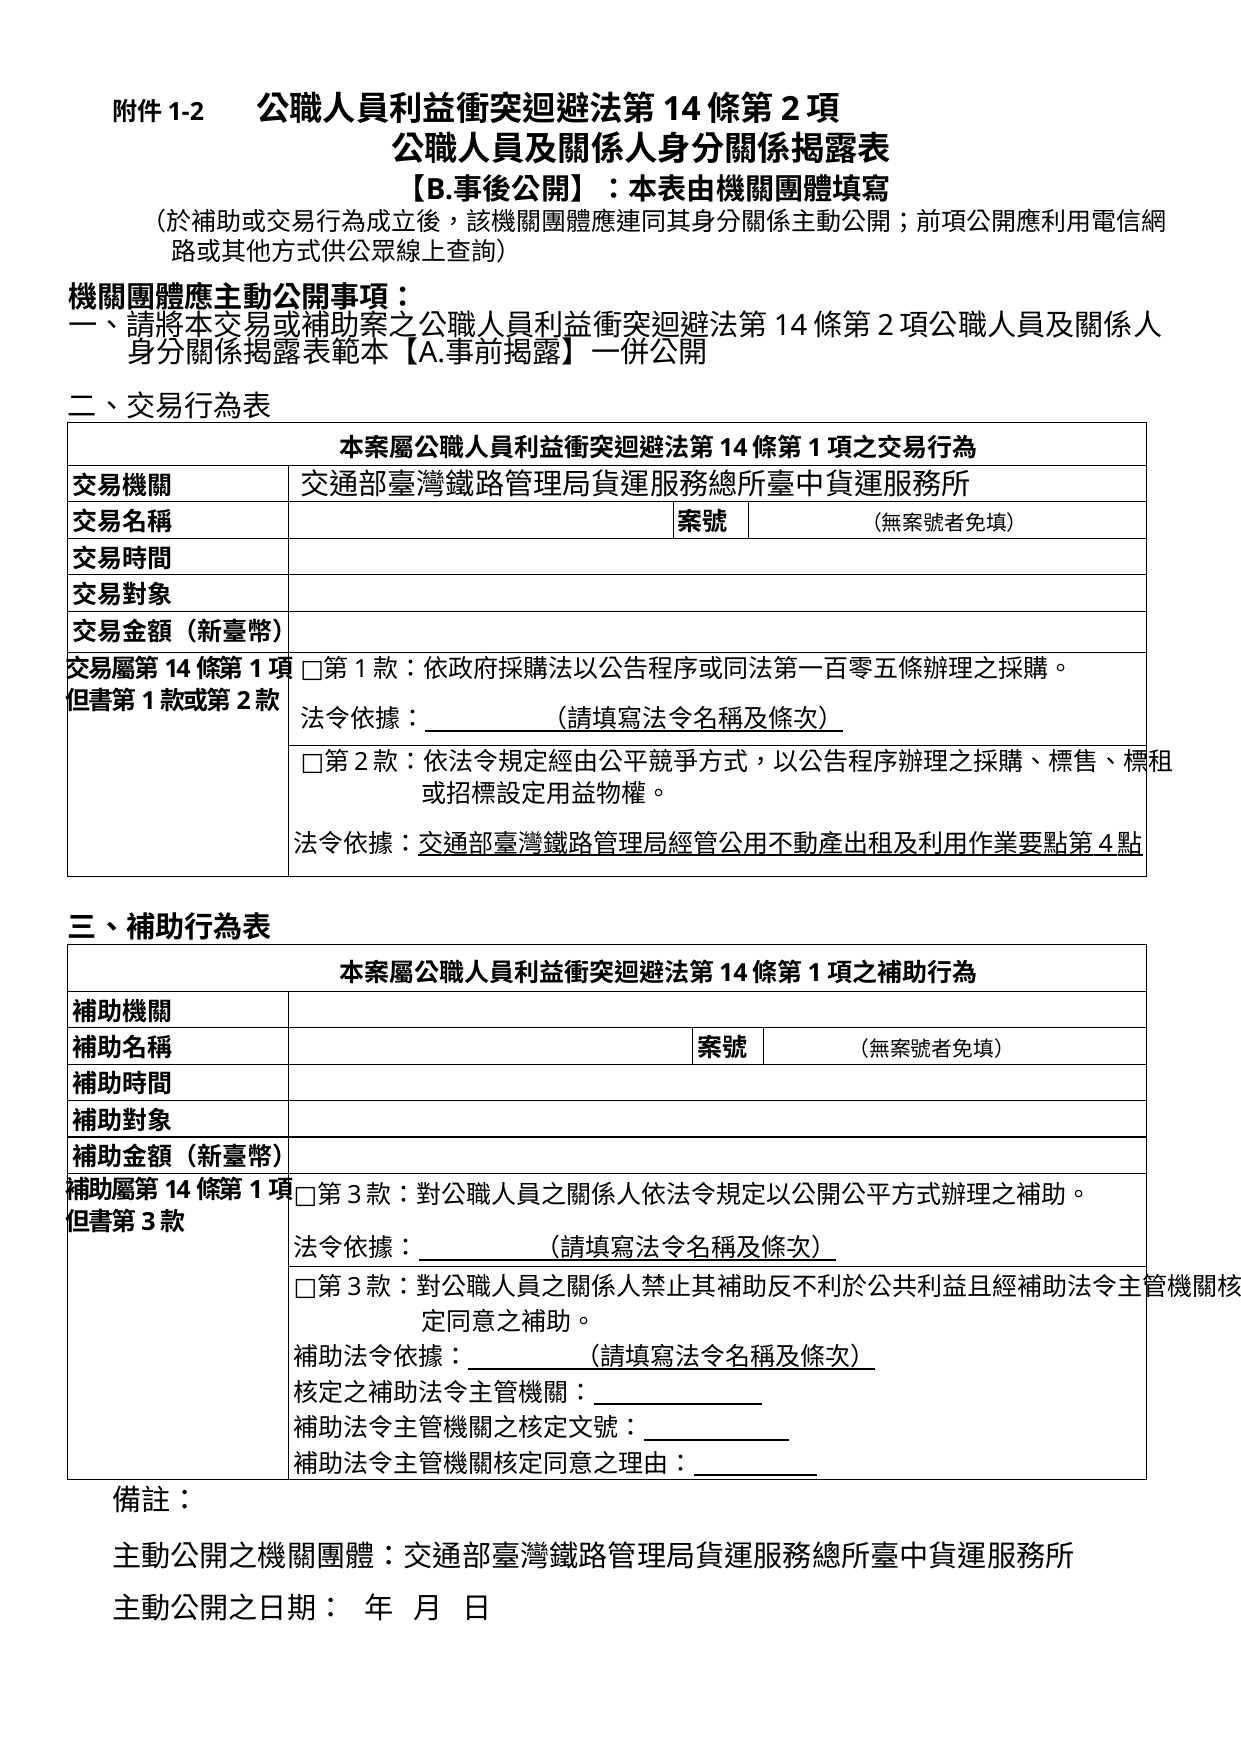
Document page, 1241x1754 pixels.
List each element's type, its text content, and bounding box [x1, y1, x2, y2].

table_header 本案屬公職人員利益衝突迴避法第14條第1項之補助行為 [68, 945, 1146, 991]
table_cell [289, 612, 1146, 652]
table_cell 交易時間 [68, 539, 288, 574]
table_cell □第1款：依政府採購法以公告程序或同法第一百零五條辦理之採購。 法令依據： （請填寫法令名稱及條次） [289, 653, 1146, 745]
text （於補助或交易行為成立後，該機關團體應連同其身分關係主動公開；前項公開應利用電信網路或其他方式供公眾線上查詢） [142, 207, 1169, 266]
table_cell 案號 [693, 1028, 763, 1063]
table_cell （無案號者免填） [749, 502, 1146, 538]
text 附件1-2 公職人員利益衝突迴避法第14條第2項 [112, 89, 1169, 128]
table_cell 交易屬第14條第1項 但書第1款或第2款 [68, 653, 288, 876]
text 主動公開之日期： 年 月 日 [67, 1589, 1240, 1626]
table_cell [289, 1065, 1146, 1100]
text 機關團體應主動公開事項： [68, 284, 1240, 314]
table_cell 交易金額（新臺幣） [68, 612, 288, 652]
text 二、交易行為表 [67, 395, 1240, 422]
table_cell 補助機關 [68, 992, 288, 1027]
table_cell [289, 539, 1146, 574]
table_cell 補助屬第14條第1項 但書第3款 [68, 1174, 288, 1479]
text 公職人員及關係人身分關係揭露表 [112, 128, 1169, 168]
table_cell □第3款：對公職人員之關係人依法令規定以公開公平方式辦理之補助。 法令依據： （請填寫法令名稱及條次） [289, 1174, 1146, 1266]
table_cell 交通部臺灣鐵路管理局貨運服務總所臺中貨運服務所 [289, 466, 1146, 501]
text 主動公開之機關團體：交通部臺灣鐵路管理局貨運服務總所臺中貨運服務所 [67, 1536, 1240, 1574]
table_cell [289, 1028, 692, 1063]
table_cell [289, 1101, 1146, 1136]
table_header 本案屬公職人員利益衝突迴避法第14條第1項之交易行為 [68, 423, 1146, 465]
text 一、請將本交易或補助案之公職人員利益衝突迴避法第14條第2項公職人員及關係人身分關係揭露表範本【A.事前揭露】一併公開 [68, 314, 1169, 368]
table_cell 交易名稱 [68, 502, 288, 538]
table_cell 補助金額（新臺幣） [68, 1138, 288, 1173]
text 三、補助行為表 [67, 910, 1240, 944]
table_cell [289, 575, 1146, 611]
table_cell 補助名稱 [68, 1028, 288, 1063]
table_cell [289, 992, 1146, 1027]
table_cell 交易機關 [68, 466, 288, 501]
text 備註： [67, 1480, 1240, 1518]
table_cell 補助對象 [68, 1101, 288, 1136]
text 【B.事後公開】：本表由機關團體填寫 [9, 168, 1240, 207]
table_cell 交易對象 [68, 575, 288, 611]
table_cell □第2款：依法令規定經由公平競爭方式，以公告程序辦理之採購、標售、標租或招標設定用益物權。 法令依據：交通部臺灣鐵路管理局經管公用不動產出租及利用作業要點第4點 [289, 746, 1146, 876]
table_cell 案號 [674, 502, 748, 538]
table_cell [289, 502, 673, 538]
table_cell □第3款：對公職人員之關係人禁止其補助反不利於公共利益且經補助法令主管機關核定同意之補助。 補助法令依據： （請填寫法令名稱及條次） 核定之補助法令主管機關： 補助法令主管機關之核定文號： 補助法令主管機關核定同意之理由： [289, 1267, 1146, 1479]
table_cell [289, 1138, 1146, 1173]
table_cell （無案號者免填） [764, 1028, 1146, 1063]
table_cell 補助時間 [68, 1065, 288, 1100]
